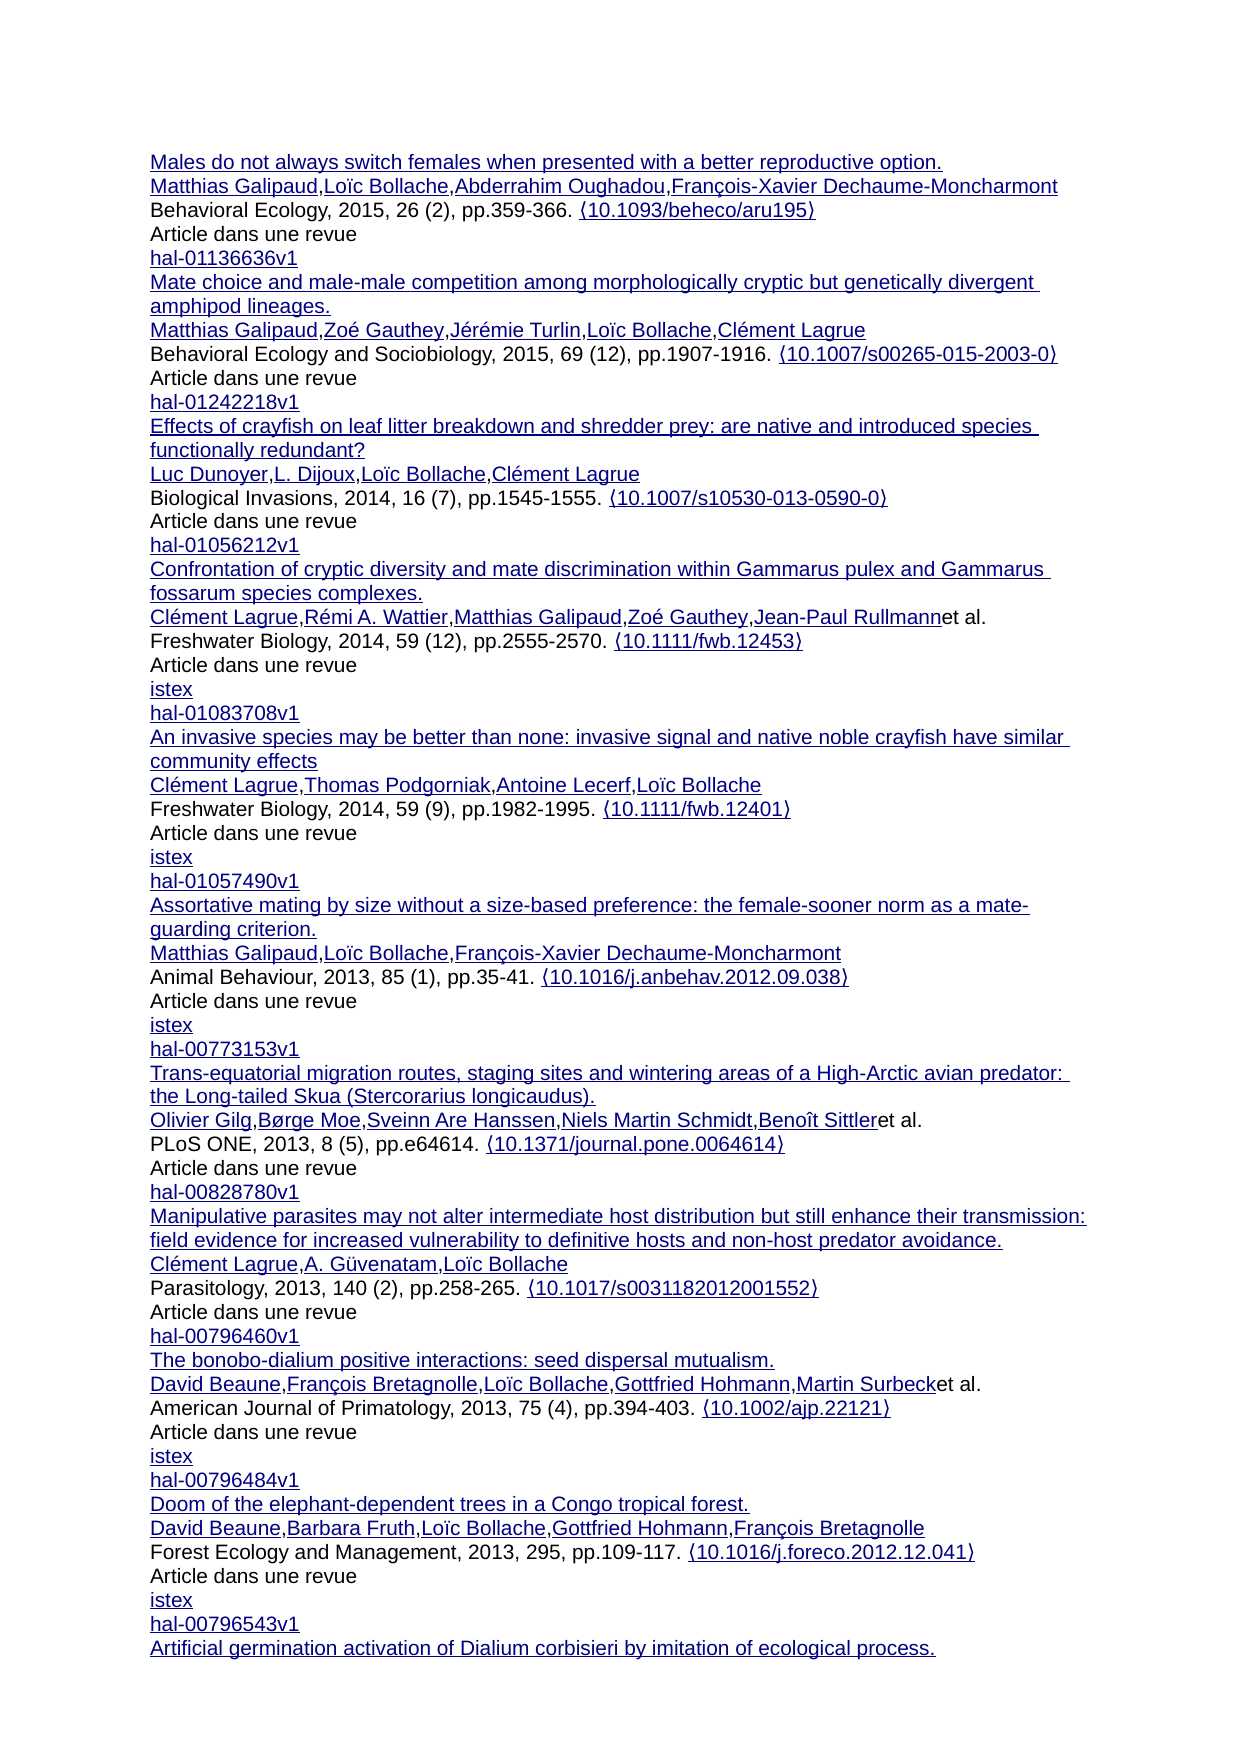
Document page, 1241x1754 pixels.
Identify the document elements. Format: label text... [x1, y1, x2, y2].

table_cell Males do not always switch females when presented with a better reproductive option. Matthias Galipaud,Loïc Bollache,Abderrahim Oughadou,François-Xavier Dechaume-Moncharmont Behavioral Ecology, 2015, 26 (2), pp.359-366. ⟨10.1093/beheco/aru195⟩ Article dans une revue hal-01136636v1 [150, 150, 1090, 270]
table_cell Manipulative parasites may not alter intermediate host distribution but still enhance their transmission: field evidence for increased vulnerability to definitive hosts and non-host predator avoidance. Clément Lagrue,A. Güvenatam,Loïc Bollache Parasitology, 2013, 140 (2), pp.258-265. ⟨10.1017/s0031182012001552⟩ Article dans une revue hal-00796460v1 [150, 1204, 1090, 1348]
table_cell Effects of crayfish on leaf litter breakdown and shredder prey: are native and introduced species functionally redundant? Luc Dunoyer,L. Dijoux,Loïc Bollache,Clément Lagrue Biological Invasions, 2014, 16 (7), pp.1545-1555. ⟨10.1007/s10530-013-0590-0⟩ Article dans une revue hal-01056212v1 [150, 414, 1090, 557]
table_cell Artificial germination activation of Dialium corbisieri by imitation of ecological process. [150, 1635, 1090, 1659]
table_cell The bonobo-dialium positive interactions: seed dispersal mutualism. David Beaune,François Bretagnolle,Loïc Bollache,Gottfried Hohmann,Martin Surbecket al. American Journal of Primatology, 2013, 75 (4), pp.394-403. ⟨10.1002/ajp.22121⟩ Article dans une revue istex hal-00796484v1 [150, 1348, 1090, 1492]
table_cell Doom of the elephant-dependent trees in a Congo tropical forest. David Beaune,Barbara Fruth,Loïc Bollache,Gottfried Hohmann,François Bretagnolle Forest Ecology and Management, 2013, 295, pp.109-117. ⟨10.1016/j.foreco.2012.12.041⟩ Article dans une revue istex hal-00796543v1 [150, 1492, 1090, 1635]
table_cell An invasive species may be better than none: invasive signal and native noble crayfish have similar community effects Clément Lagrue,Thomas Podgorniak,Antoine Lecerf,Loïc Bollache Freshwater Biology, 2014, 59 (9), pp.1982-1995. ⟨10.1111/fwb.12401⟩ Article dans une revue istex hal-01057490v1 [150, 725, 1090, 893]
table_cell Mate choice and male-male competition among morphologically cryptic but genetically divergent amphipod lineages. Matthias Galipaud,Zoé Gauthey,Jérémie Turlin,Loïc Bollache,Clément Lagrue Behavioral Ecology and Sociobiology, 2015, 69 (12), pp.1907-1916. ⟨10.1007/s00265-015-2003-0⟩ Article dans une revue hal-01242218v1 [150, 270, 1090, 413]
table_cell Confrontation of cryptic diversity and mate discrimination within Gammarus pulex and Gammarus fossarum species complexes. Clément Lagrue,Rémi A. Wattier,Matthias Galipaud,Zoé Gauthey,Jean-Paul Rullmannet al. Freshwater Biology, 2014, 59 (12), pp.2555-2570. ⟨10.1111/fwb.12453⟩ Article dans une revue istex hal-01083708v1 [150, 557, 1090, 725]
table_cell Trans-equatorial migration routes, staging sites and wintering areas of a High-Arctic avian predator: the Long-tailed Skua (Stercorarius longicaudus). Olivier Gilg,Børge Moe,Sveinn Are Hanssen,Niels Martin Schmidt,Benoît Sittleret al. PLoS ONE, 2013, 8 (5), pp.e64614. ⟨10.1371/journal.pone.0064614⟩ Article dans une revue hal-00828780v1 [150, 1060, 1090, 1204]
table_cell Assortative mating by size without a size-based preference: the female-sooner norm as a mate-guarding criterion. Matthias Galipaud,Loïc Bollache,François-Xavier Dechaume-Moncharmont Animal Behaviour, 2013, 85 (1), pp.35-41. ⟨10.1016/j.anbehav.2012.09.038⟩ Article dans une revue istex hal-00773153v1 [150, 893, 1090, 1060]
